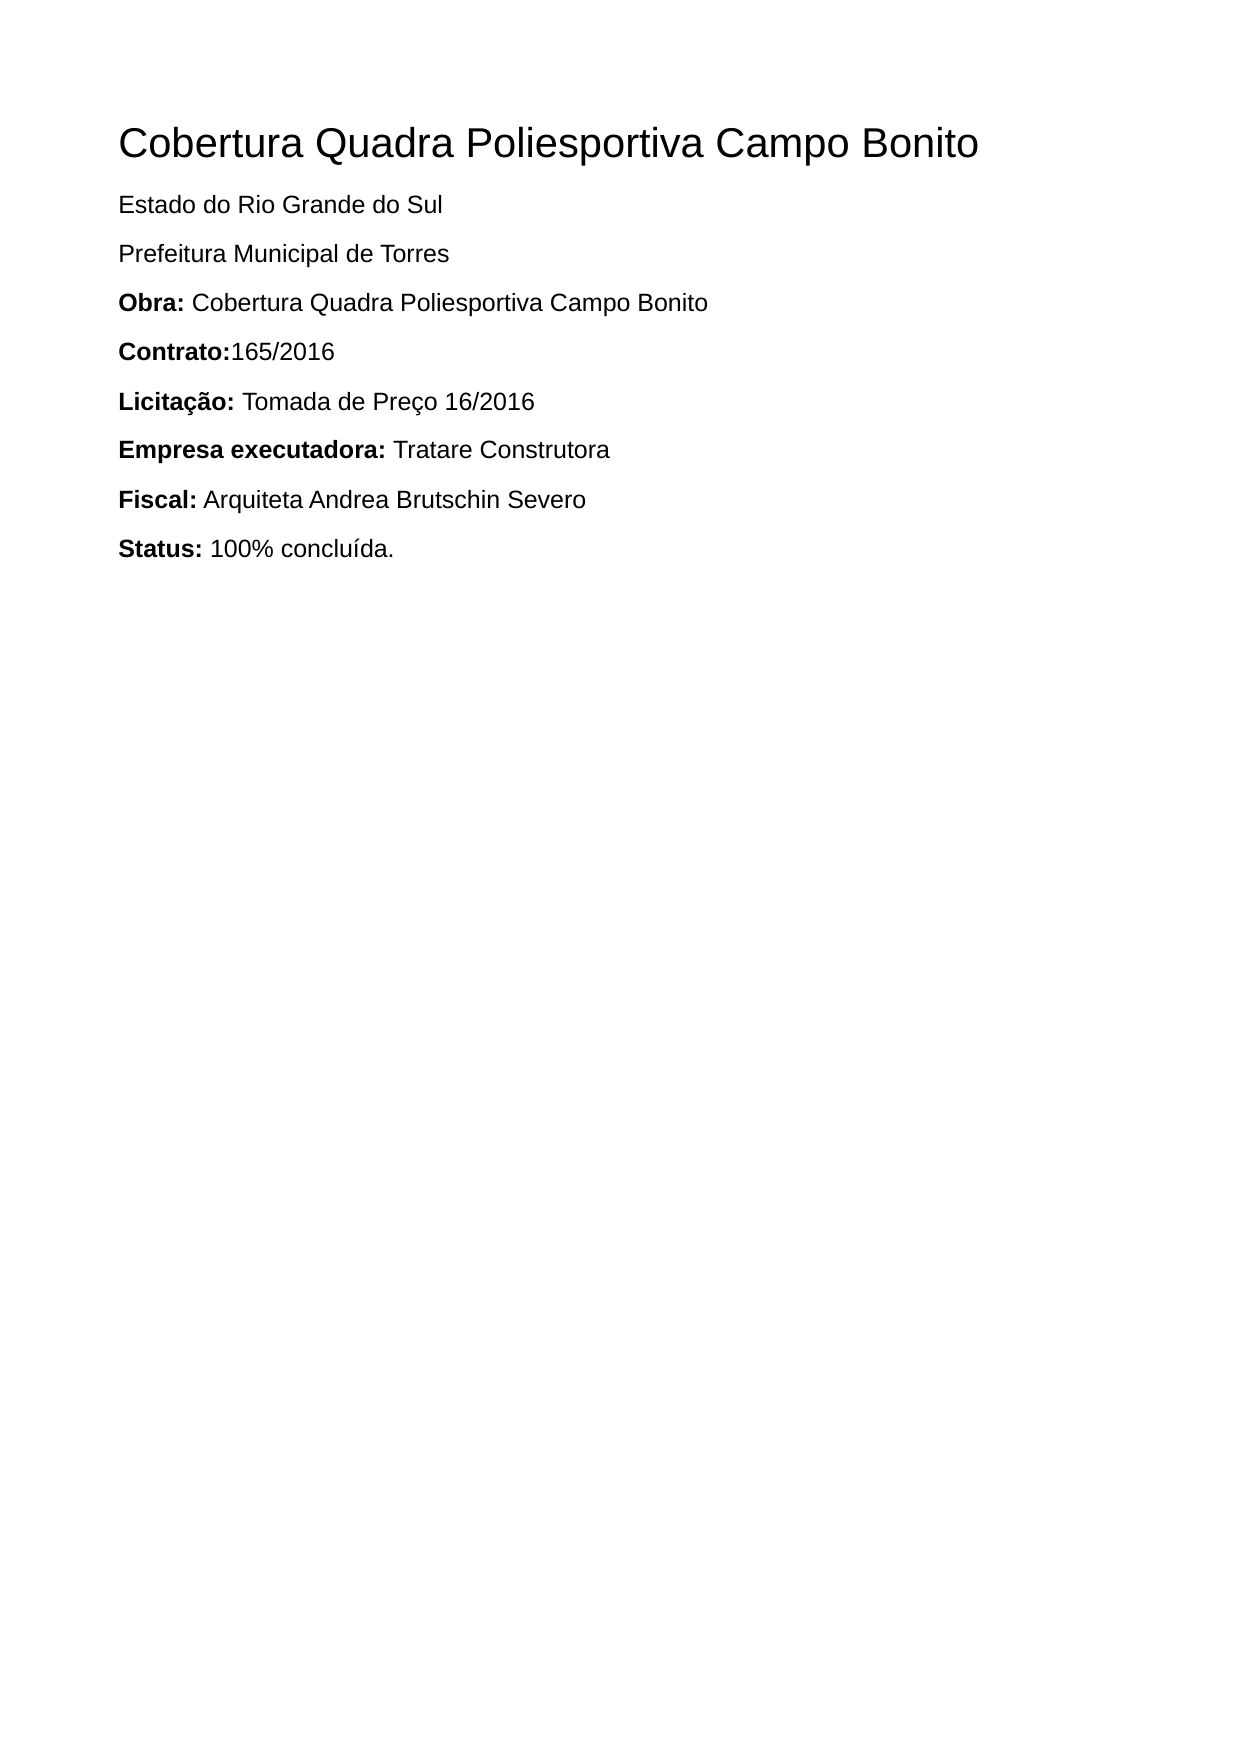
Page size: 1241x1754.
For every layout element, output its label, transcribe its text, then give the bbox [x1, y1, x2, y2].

text Empresa executadora: Tratare Construtora [118, 436, 1122, 464]
text Status: 100% concluída. [118, 534, 1122, 562]
text Cobertura Quadra Poliesportiva Campo Bonito [118, 118, 1122, 166]
text Fiscal: Arquiteta Andrea Brutschin Severo [118, 484, 1122, 513]
text Licitação: Tomada de Preço 16/2016 [118, 386, 1122, 415]
text Estado do Rio Grande do Sul [118, 190, 1122, 219]
text Obra: Cobertura Quadra Poliesportiva Campo Bonito [118, 288, 1122, 317]
text Prefeitura Municipal de Torres [118, 239, 1122, 268]
text Contrato:165/2016 [118, 337, 1122, 366]
